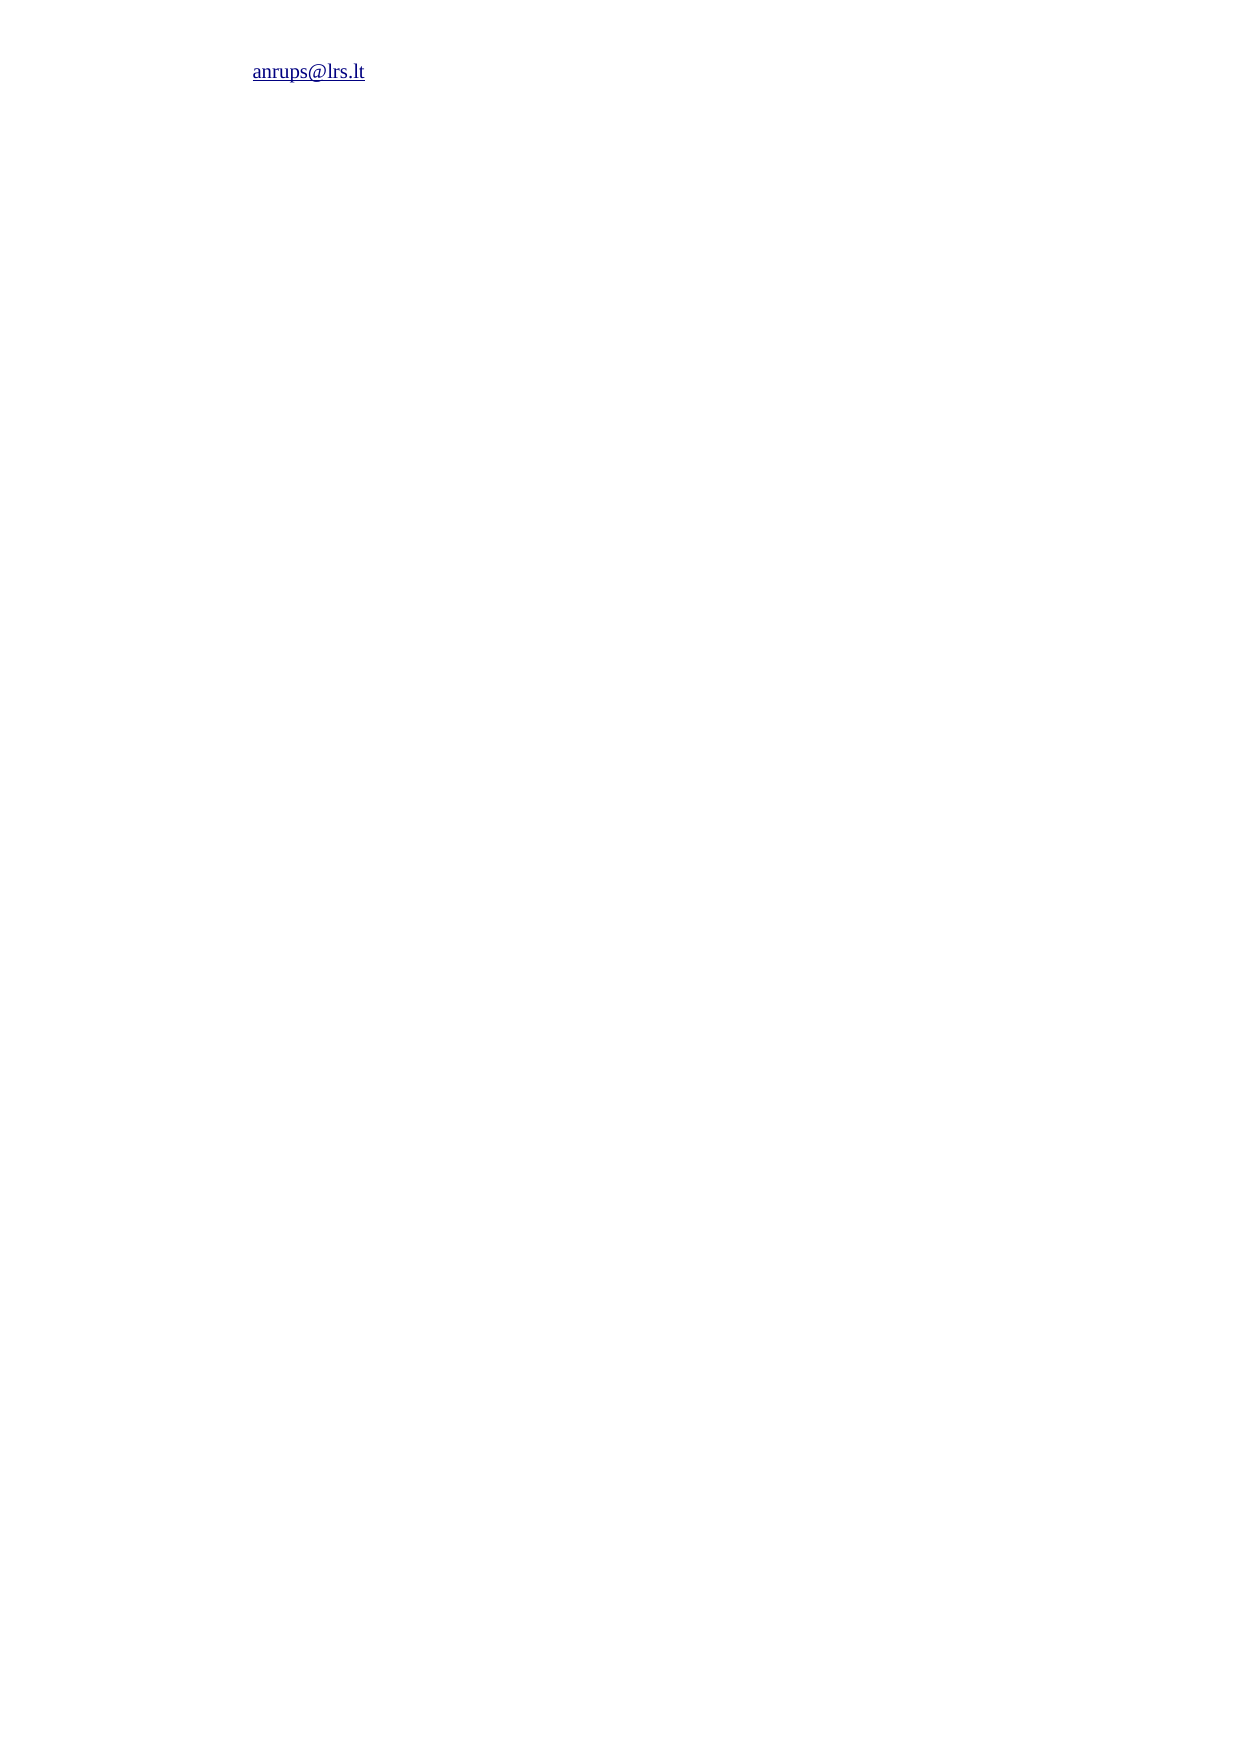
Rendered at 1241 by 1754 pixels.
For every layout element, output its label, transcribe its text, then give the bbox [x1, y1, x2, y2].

text anrups@lrs.lt [177, 59, 1122, 83]
